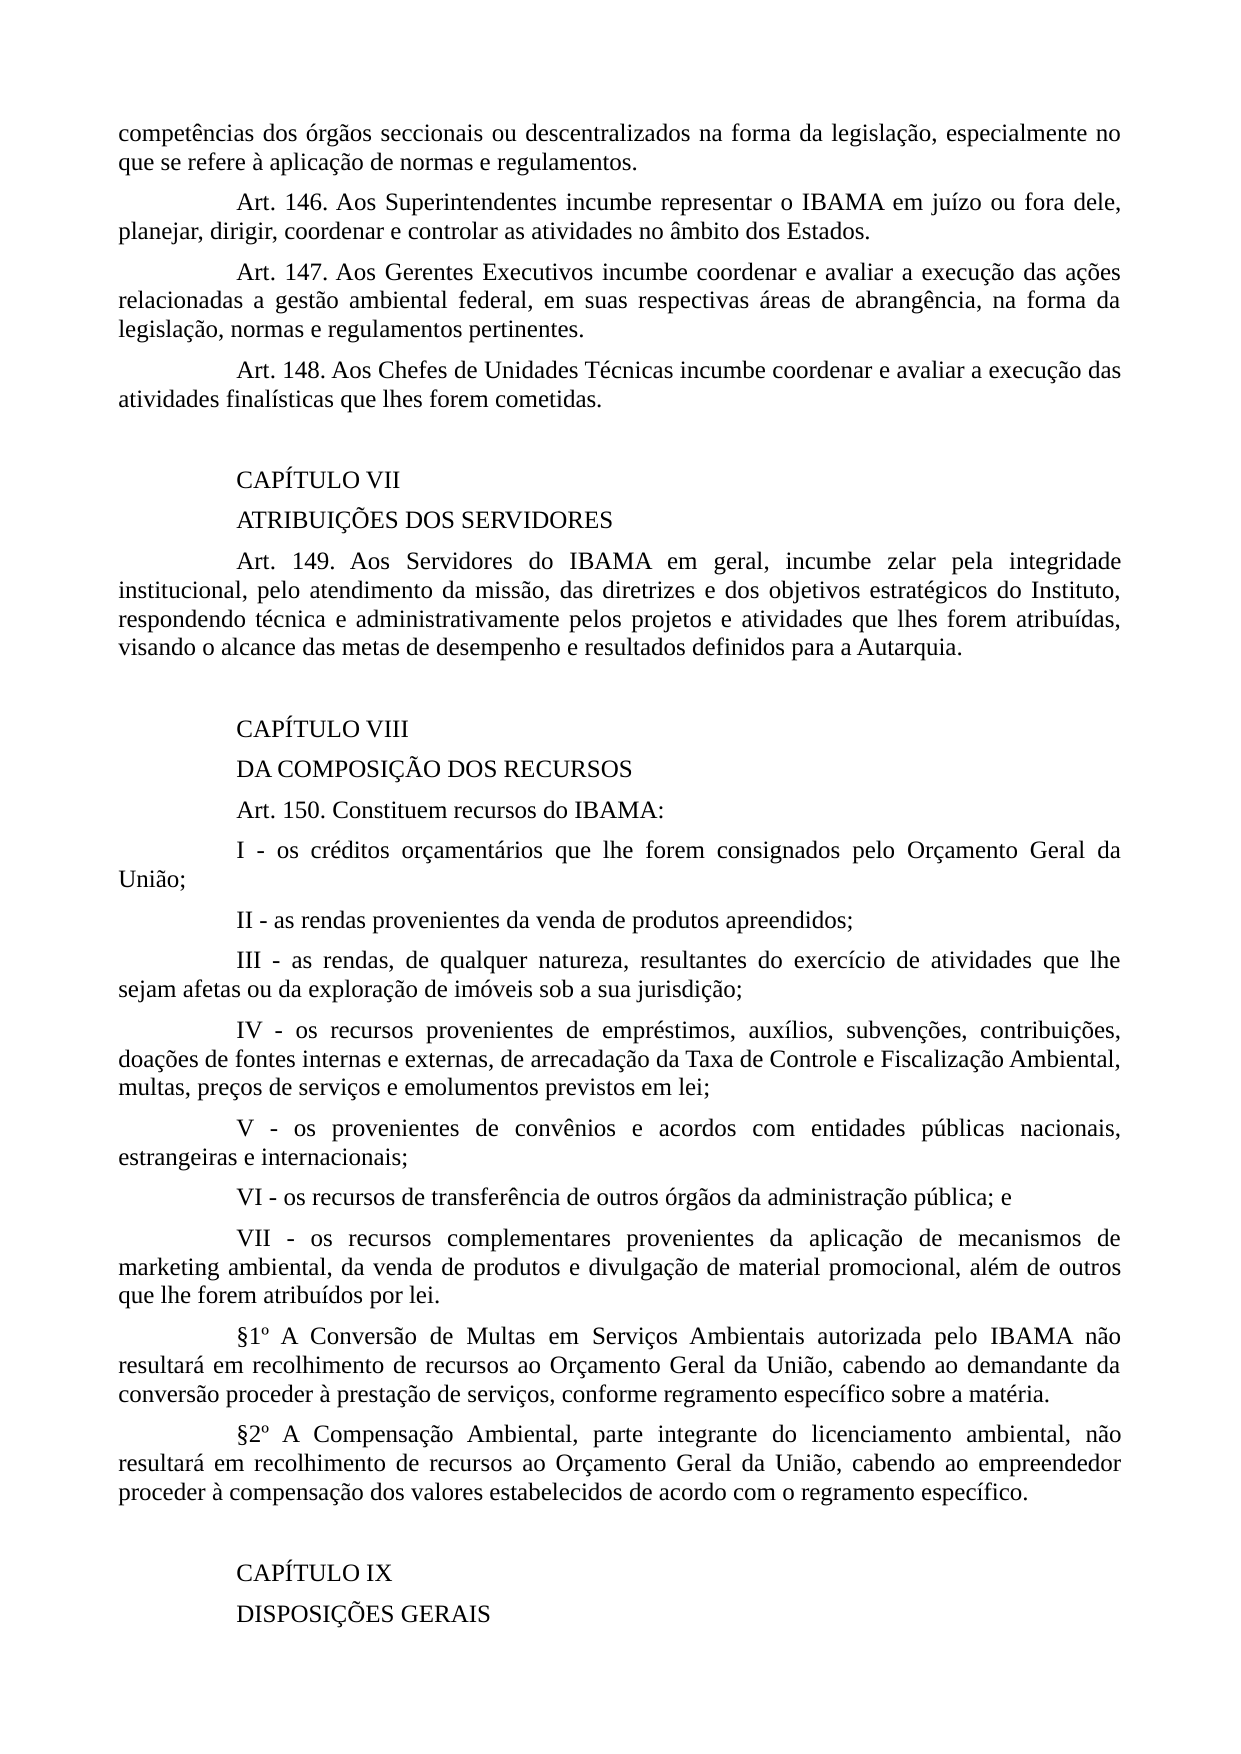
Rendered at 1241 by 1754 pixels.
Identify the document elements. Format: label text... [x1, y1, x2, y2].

text II - as rendas provenientes da venda de produtos apreendidos; [118, 905, 1122, 934]
text CAPÍTULO IX [118, 1558, 1122, 1587]
text V - os provenientes de convênios e acordos com entidades públicas nacionais, estrangeiras e internacionais; [118, 1113, 1122, 1171]
text Art. 147. Aos Gerentes Executivos incumbe coordenar e avaliar a execução das ações relacionadas a gestão ambiental federal, em suas respectivas áreas de abrangência, na forma da legislação, normas e regulamentos pertinentes. [118, 257, 1122, 343]
text DISPOSIÇÕES GERAIS [118, 1599, 1122, 1627]
text III - as rendas, de qualquer natureza, resultantes do exercício de atividades que lhe sejam afetas ou da exploração de imóveis sob a sua jurisdição; [118, 946, 1122, 1003]
text IV - os recursos provenientes de empréstimos, auxílios, subvenções, contribuições, doações de fontes internas e externas, de arrecadação da Taxa de Controle e Fiscalização Ambiental, multas, preços de serviços e emolumentos previstos em lei; [118, 1015, 1122, 1101]
text VII - os recursos complementares provenientes da aplicação de mecanismos de marketing ambiental, da venda de produtos e divulgação de material promocional, além de outros que lhe forem atribuídos por lei. [118, 1223, 1122, 1309]
text I - os créditos orçamentários que lhe forem consignados pelo Orçamento Geral da União; [118, 836, 1122, 893]
text Art. 150. Constituem recursos do IBAMA: [118, 795, 1122, 824]
text DA COMPOSIÇÃO DOS RECURSOS [118, 754, 1122, 783]
text Art. 149. Aos Servidores do IBAMA em geral, incumbe zelar pela integridade institucional, pelo atendimento da missão, das diretrizes e dos objetivos estratégicos do Instituto, respondendo técnica e administrativamente pelos projetos e atividades que lhes forem atribuídas, visando o alcance das metas de desempenho e resultados definidos para a Autarquia. [118, 546, 1122, 661]
text VI - os recursos de transferência de outros órgãos da administração pública; e [118, 1182, 1122, 1211]
text §1º A Conversão de Multas em Serviços Ambientais autorizada pelo IBAMA não resultará em recolhimento de recursos ao Orçamento Geral da União, cabendo ao demandante da conversão proceder à prestação de serviços, conforme regramento específico sobre a matéria. [118, 1321, 1122, 1407]
text CAPÍTULO VII [118, 465, 1122, 494]
text ATRIBUIÇÕES DOS SERVIDORES [118, 506, 1122, 534]
text §2º A Compensação Ambiental, parte integrante do licenciamento ambiental, não resultará em recolhimento de recursos ao Orçamento Geral da União, cabendo ao empreendedor proceder à compensação dos valores estabelecidos de acordo com o regramento específico. [118, 1419, 1122, 1506]
text Art. 146. Aos Superintendentes incumbe representar o IBAMA em juízo ou fora dele, planejar, dirigir, coordenar e controlar as atividades no âmbito dos Estados. [118, 187, 1122, 245]
text Art. 148. Aos Chefes de Unidades Técnicas incumbe coordenar e avaliar a execução das atividades finalísticas que lhes forem cometidas. [118, 355, 1122, 412]
text CAPÍTULO VIII [118, 714, 1122, 742]
text competências dos órgãos seccionais ou descentralizados na forma da legislação, especialmente no que se refere à aplicação de normas e regulamentos. [118, 118, 1122, 176]
